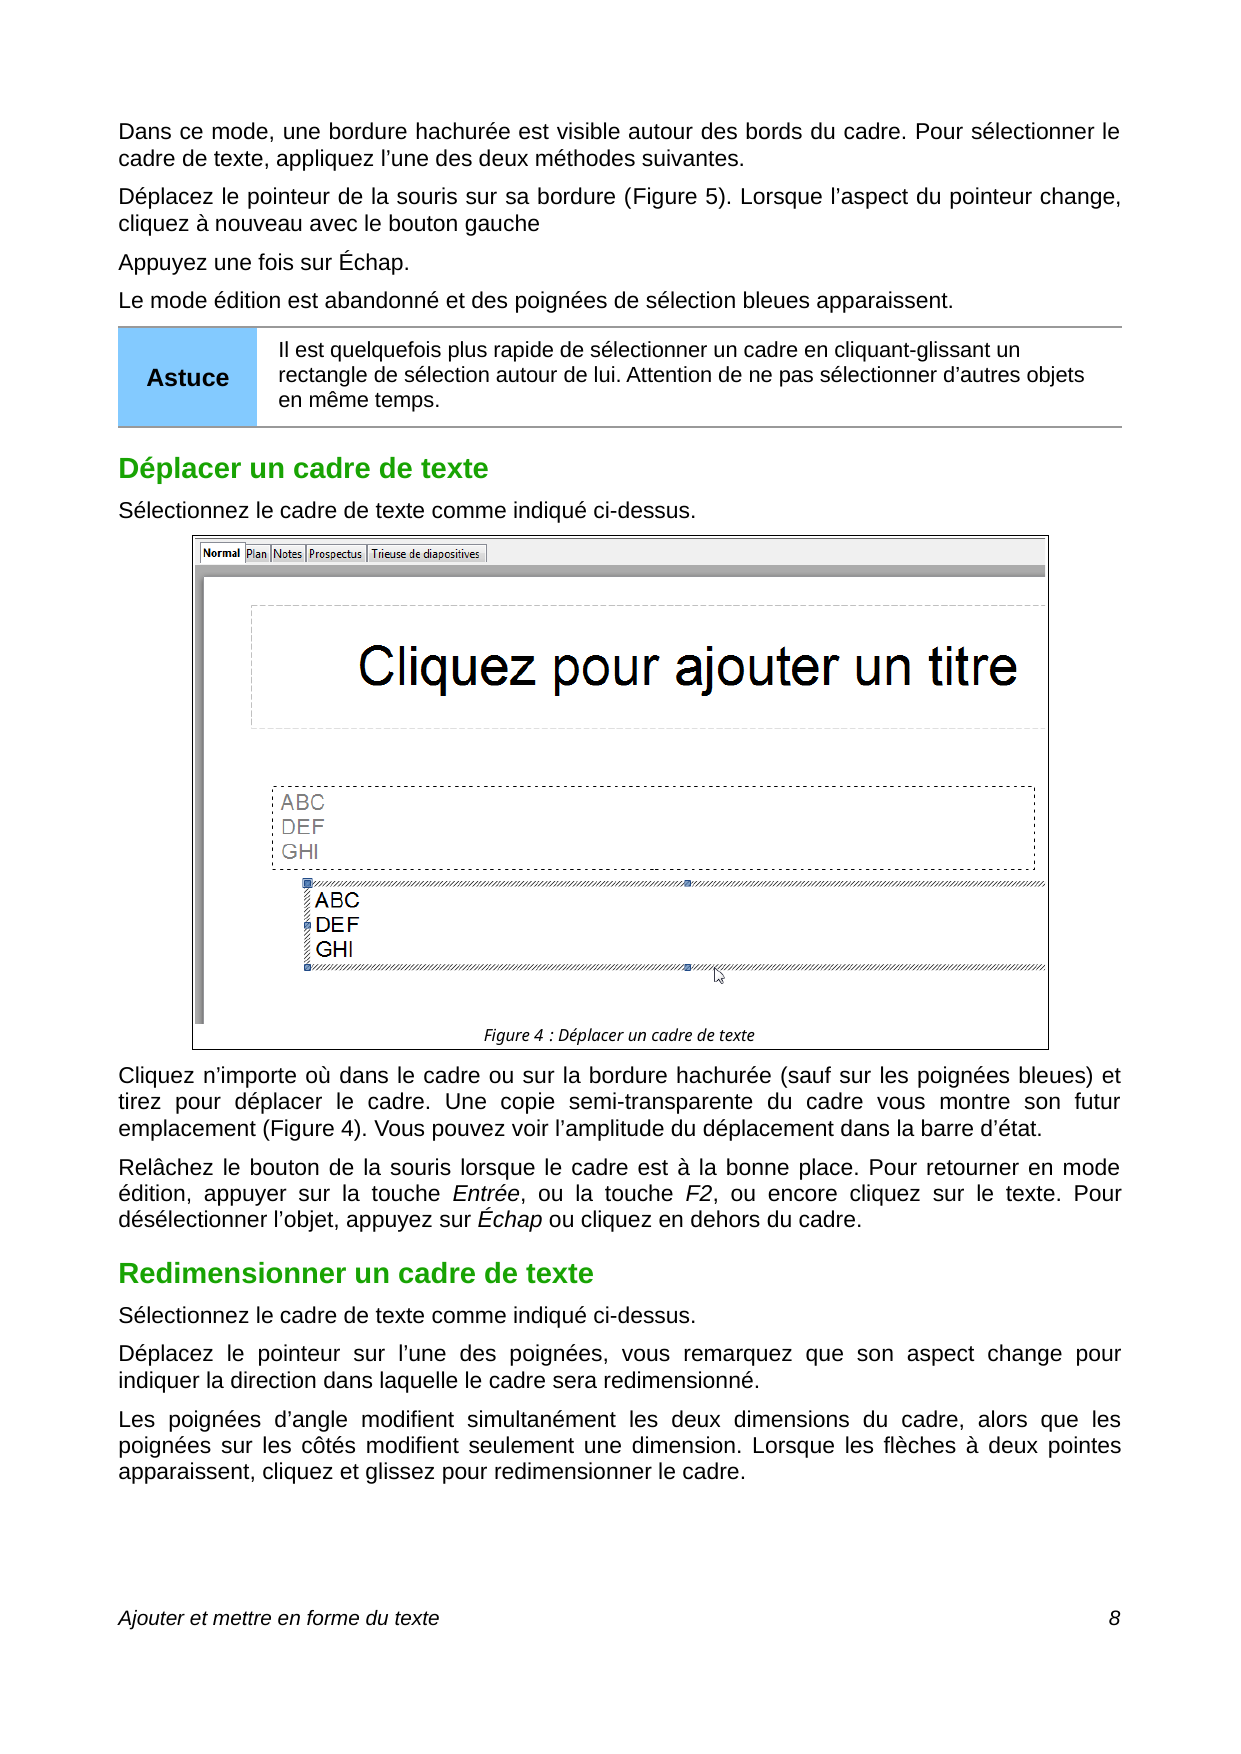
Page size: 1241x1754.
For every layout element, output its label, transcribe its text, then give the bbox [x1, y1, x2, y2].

text Appuyez une fois sur Échap. [118, 248, 1122, 275]
text Relâchez le bouton de la souris lorsque le cadre est à la bonne place. Pour retourner en mode édition, appuyer sur la touche Entrée, ou la touche F2, ou encore cliquez sur le texte. Pour désélectionner l’objet, appuyez sur Échap ou cliquez en dehors du cadre. [118, 1153, 1122, 1233]
picture [195, 538, 1046, 1024]
text Le mode édition est abandonné et des poignées de sélection bleues apparaissent. [118, 287, 1122, 314]
text Figure 4 : Déplacer un cadre de texte [195, 1024, 1045, 1047]
table_header Il est quelquefois plus rapide de sélectionner un cadre en cliquant-glissant un rectangle de sélection autour de lui. Attention de ne pas sélectionner d’autres objets en même temps. [258, 328, 1122, 426]
text Dans ce mode, une bordure hachurée est visible autour des bords du cadre. Pour sélectionner le cadre de texte, appliquez l’une des deux méthodes suivantes. [118, 118, 1122, 171]
subtitle Déplacer un cadre de texte [118, 451, 1122, 484]
text Sélectionnez le cadre de texte comme indiqué ci-dessus. [118, 1302, 1122, 1328]
text Cliquez n’importe où dans le cadre ou sur la bordure hachurée (sauf sur les poignées bleues) et tirez pour déplacer le cadre. Une copie semi-transparente du cadre vous montre son futur emplacement (Figure 4). Vous pouvez voir l’amplitude du déplacement dans la barre d’état. [118, 1062, 1122, 1141]
table_header Astuce [118, 328, 257, 426]
text Les poignées d’angle modifient simultanément les deux dimensions du cadre, alors que les poignées sur les côtés modifient seulement une dimension. Lorsque les flèches à deux pointes apparaissent, cliquez et glissez pour redimensionner le cadre. [118, 1406, 1122, 1485]
subtitle Redimensionner un cadre de texte [118, 1256, 1122, 1289]
text Déplacez le pointeur sur l’une des poignées, vous remarquez que son aspect change pour indiquer la direction dans laquelle le cadre sera redimensionné. [118, 1340, 1122, 1393]
text Sélectionnez le cadre de texte comme indiqué ci-dessus. [118, 497, 1122, 523]
text Déplacez le pointeur de la souris sur sa bordure (Figure 5). Lorsque l’aspect du pointeur change, cliquez à nouveau avec le bouton gauche [118, 183, 1122, 236]
